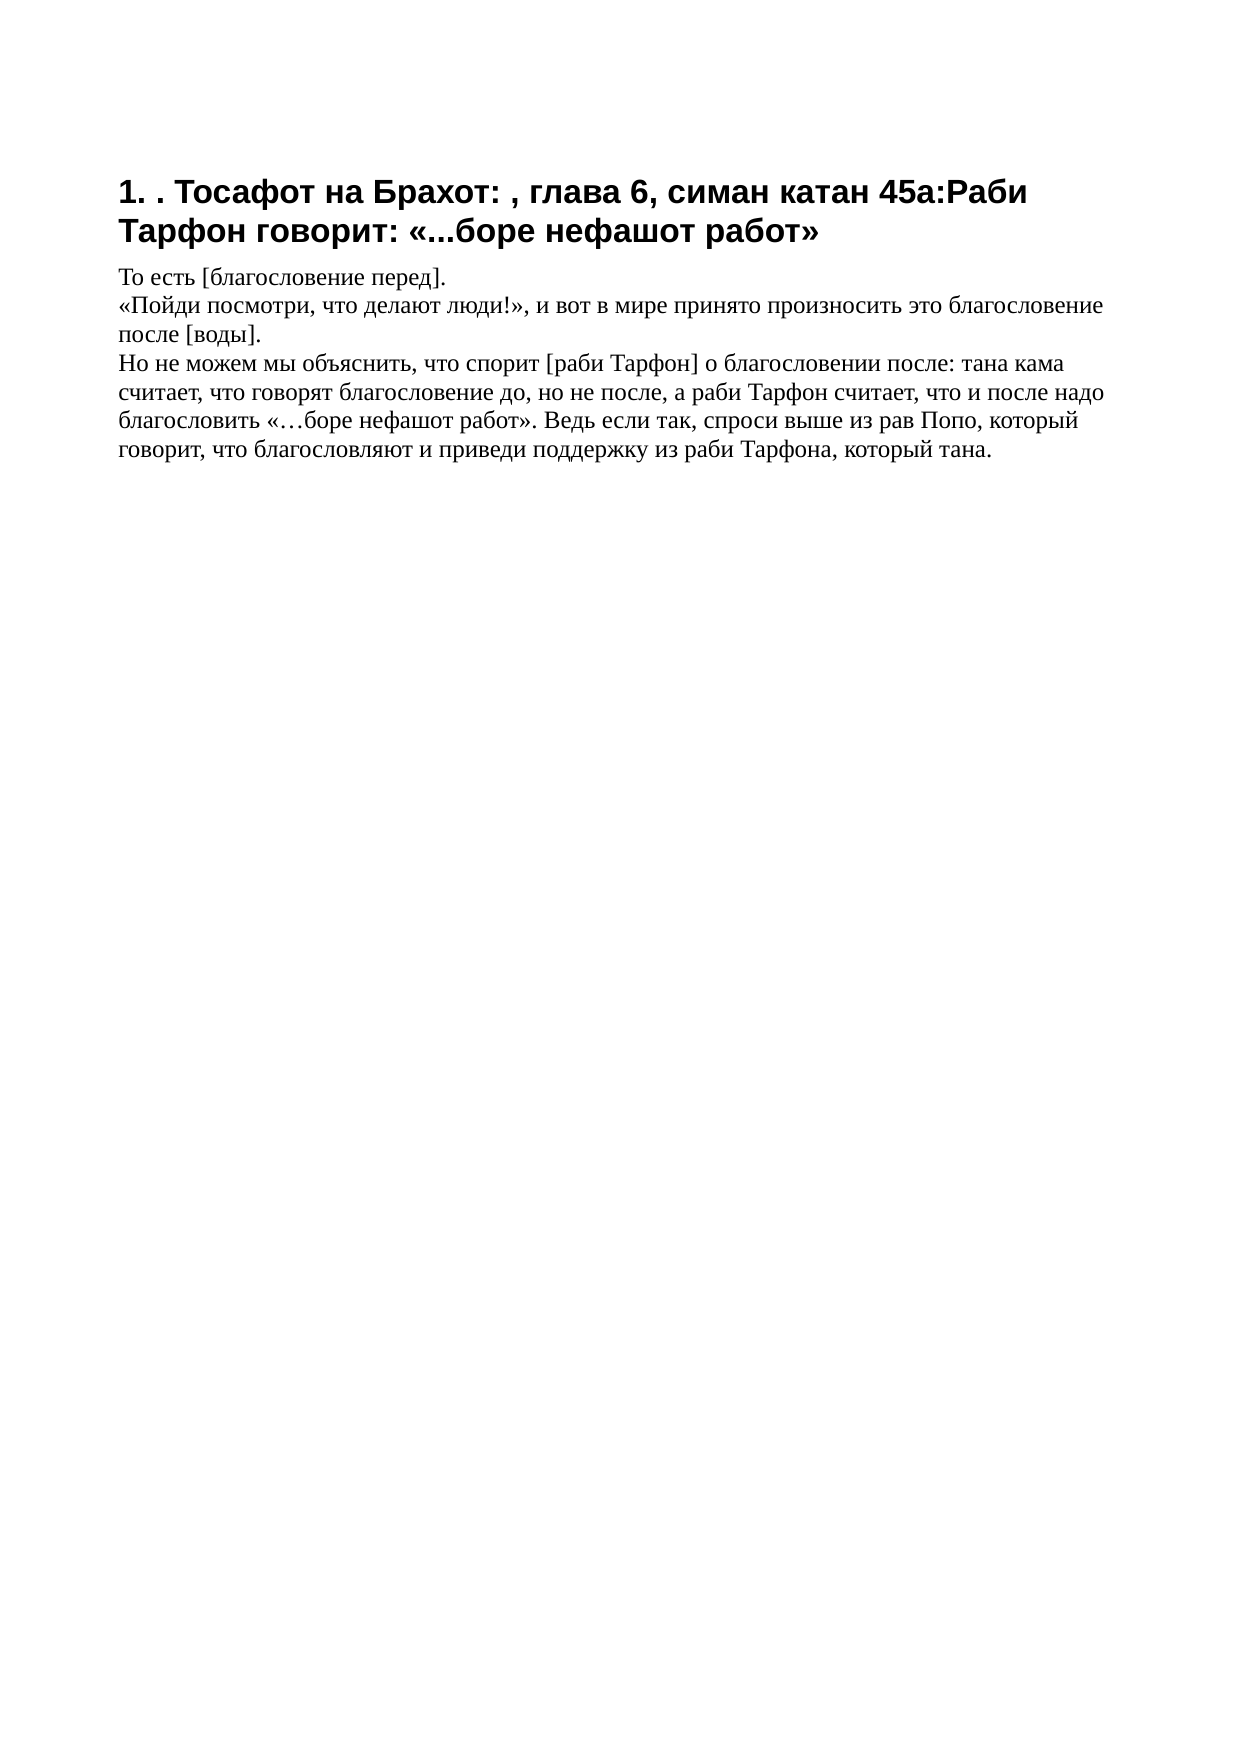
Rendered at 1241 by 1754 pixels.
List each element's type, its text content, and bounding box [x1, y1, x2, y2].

text То есть [благословение перед]. [118, 204, 1122, 233]
text «Пойди посмотри, что делают люди!», и вот в мире принято произносить это благословение после [воды]. [118, 233, 1122, 291]
text Но не можем мы объяснить, что спорит [раби Тарфон] о благословении после: тана кама считает, что говорят благословение до, но не после, а раби Тарфон считает, что и после надо благословить «…боре нефашот работ». Ведь если так, спроси выше из рав Попо, который говорит, что благословляют и приведи поддержку из раби Тарфона, который тана. [118, 291, 1122, 406]
subtitle . Тосафот на Брахот: , глава 6, симан катан 45a:Раби Тарфон говорит: «...боре нефашот работ» [118, 147, 1122, 204]
